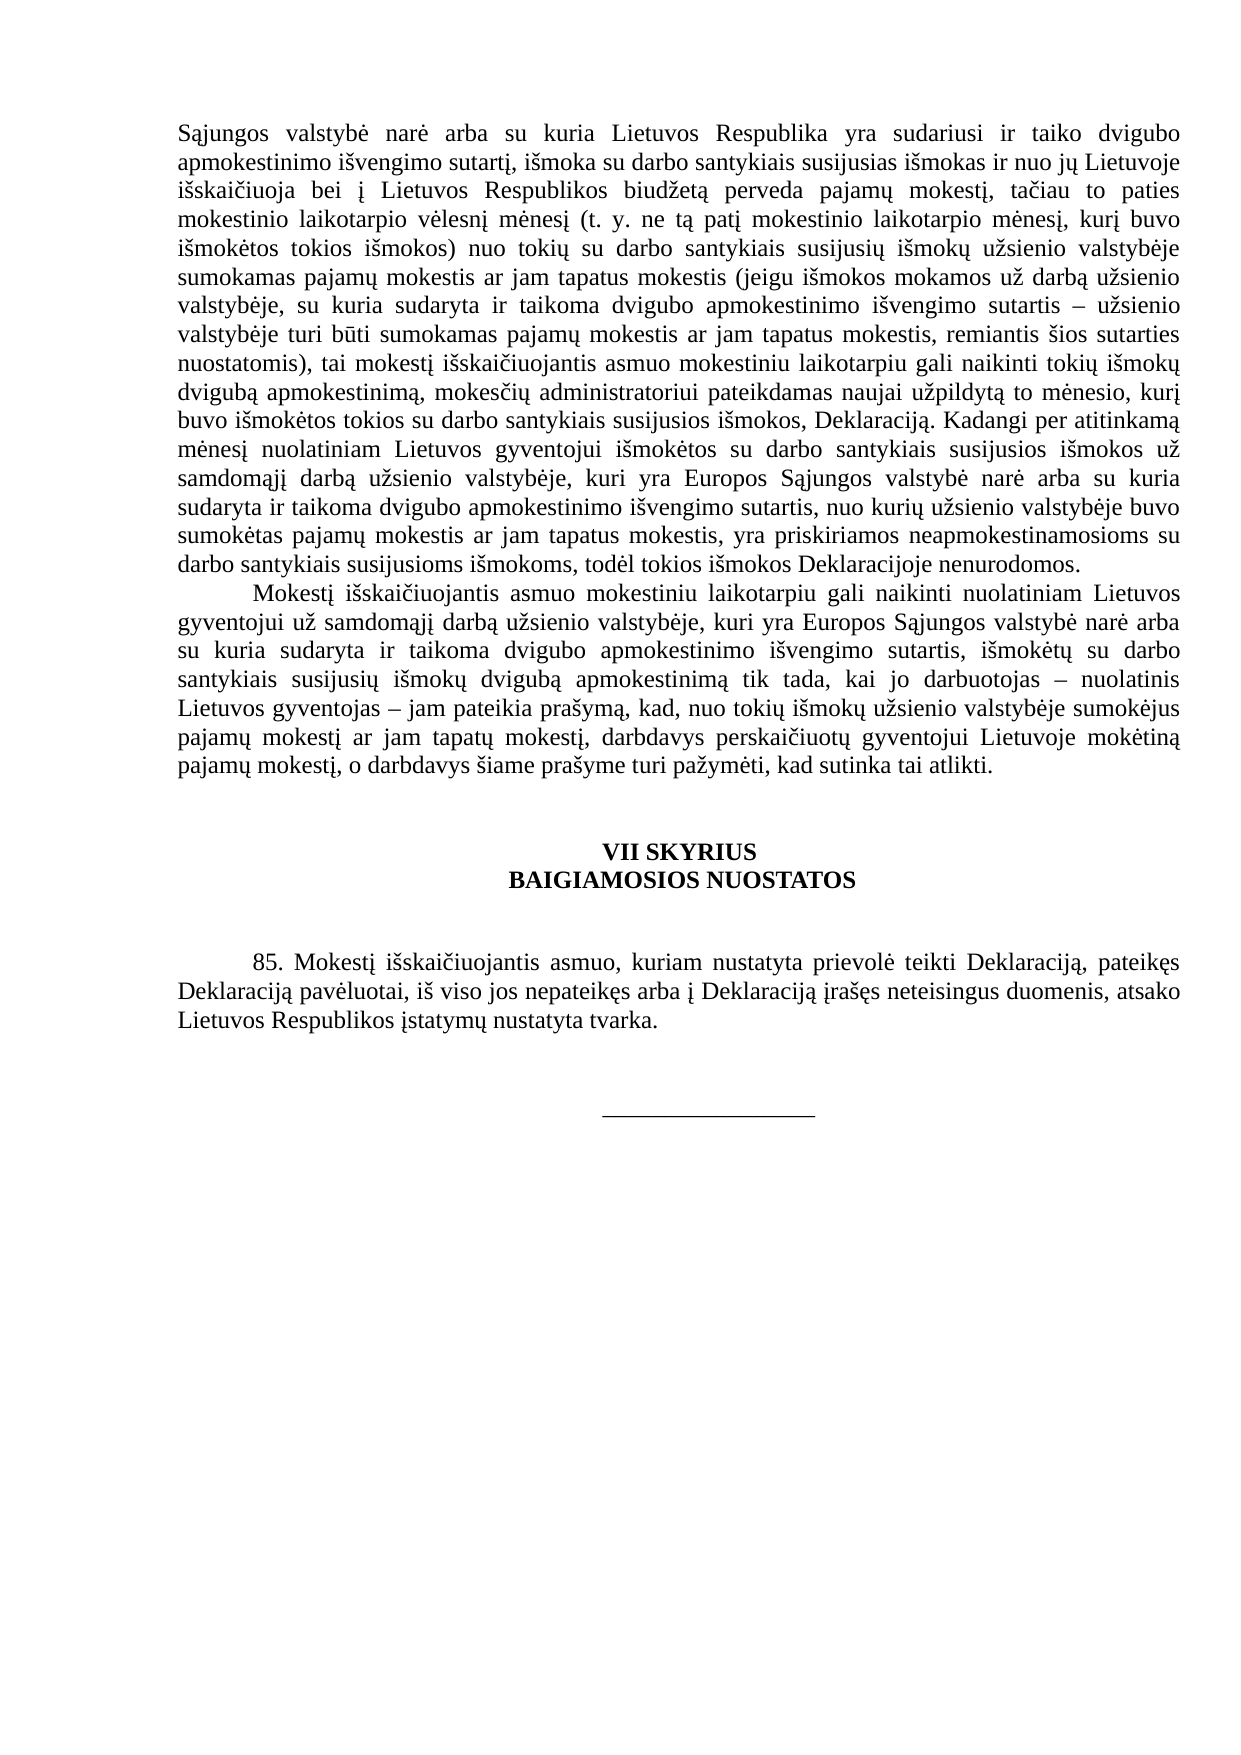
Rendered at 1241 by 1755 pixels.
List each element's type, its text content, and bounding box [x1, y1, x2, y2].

text BAIGIAMOSIOS NUOSTATOS [177, 866, 1181, 894]
text 85. Mokestį išskaičiuojantis asmuo, kuriam nustatyta prievolė teikti Deklaraciją, pateikęs Deklaraciją pavėluotai, iš viso jos nepateikęs arba į Deklaraciją įrašęs neteisingus duomenis, atsako Lietuvos Respublikos įstatymų nustatyta tvarka. [177, 947, 1181, 1033]
text VII SKYRIUS [177, 837, 1181, 866]
text Mokestį išskaičiuojantis asmuo mokestiniu laikotarpiu gali naikinti nuolatiniam Lietuvos gyventojui už samdomąjį darbą užsienio valstybėje, kuri yra Europos Sąjungos valstybė narė arba su kuria sudaryta ir taikoma dvigubo apmokestinimo išvengimo sutartis, išmokėtų su darbo santykiais susijusių išmokų dvigubą apmokestinimą tik tada, kai jo darbuotojas – nuolatinis Lietuvos gyventojas – jam pateikia prašymą, kad, nuo tokių išmokų užsienio valstybėje sumokėjus pajamų mokestį ar jam tapatų mokestį, darbdavys perskaičiuotų gyventojui Lietuvoje mokėtiną pajamų mokestį, o darbdavys šiame prašyme turi pažymėti, kad sutinka tai atlikti. [177, 578, 1181, 779]
text Sąjungos valstybė narė arba su kuria Lietuvos Respublika yra sudariusi ir taiko dvigubo apmokestinimo išvengimo sutartį, išmoka su darbo santykiais susijusias išmokas ir nuo jų Lietuvoje išskaičiuoja bei į Lietuvos Respublikos biudžetą perveda pajamų mokestį, tačiau to paties mokestinio laikotarpio vėlesnį mėnesį (t. y. ne tą patį mokestinio laikotarpio mėnesį, kurį buvo išmokėtos tokios išmokos) nuo tokių su darbo santykiais susijusių išmokų užsienio valstybėje sumokamas pajamų mokestis ar jam tapatus mokestis (jeigu išmokos mokamos už darbą užsienio valstybėje, su kuria sudaryta ir taikoma dvigubo apmokestinimo išvengimo sutartis – užsienio valstybėje turi būti sumokamas pajamų mokestis ar jam tapatus mokestis, remiantis šios sutarties nuostatomis), tai mokestį išskaičiuojantis asmuo mokestiniu laikotarpiu gali naikinti tokių išmokų dvigubą apmokestinimą, mokesčių administratoriui pateikdamas naujai užpildytą to mėnesio, kurį buvo išmokėtos tokios su darbo santykiais susijusios išmokos, Deklaraciją. Kadangi per atitinkamą mėnesį nuolatiniam Lietuvos gyventojui išmokėtos su darbo santykiais susijusios išmokos už samdomąjį darbą užsienio valstybėje, kuri yra Europos Sąjungos valstybė narė arba su kuria sudaryta ir taikoma dvigubo apmokestinimo išvengimo sutartis, nuo kurių užsienio valstybėje buvo sumokėtas pajamų mokestis ar jam tapatus mokestis, yra priskiriamos neapmokestinamosioms su darbo santykiais susijusioms išmokoms, todėl tokios išmokos Deklaracijoje nenurodomos. [177, 118, 1181, 578]
text _________________ [177, 1091, 1181, 1120]
